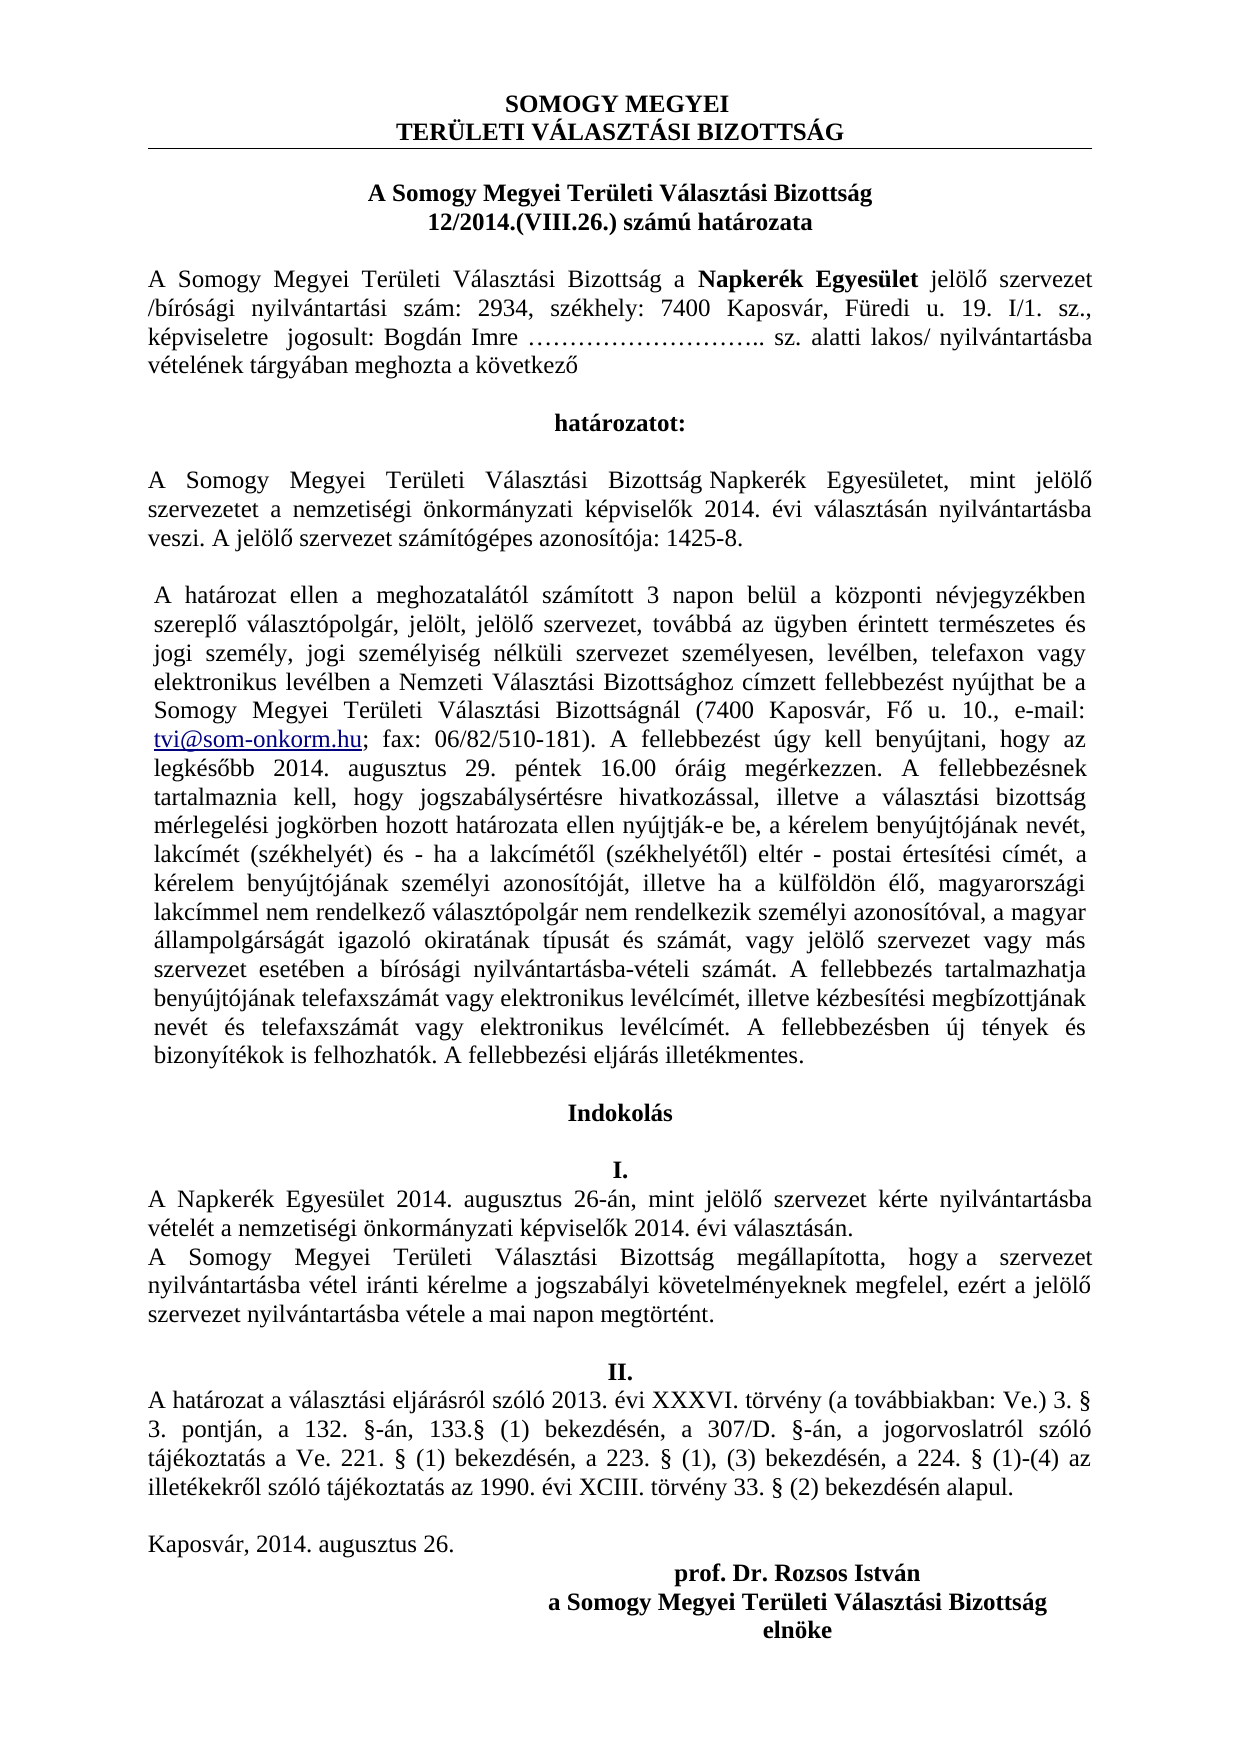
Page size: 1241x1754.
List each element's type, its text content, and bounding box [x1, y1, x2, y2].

text A Somogy Megyei Területi Választási Bizottság a Napkerék Egyesület jelölő szervezet /bírósági nyilvántartási szám: 2934, székhely: 7400 Kaposvár, Füredi u. 19. I/1. sz., képviseletre jogosult: Bogdán Imre ……………………….. sz. alatti lakos/ nyilvántartásba vételének tárgyában meghozta a következő [148, 264, 1092, 379]
text a Somogy Megyei Területi Választási Bizottság [148, 1587, 1092, 1616]
text 12/2014.(VIII.26.) számú határozata [148, 207, 1092, 236]
text TERÜLETI VÁLASZTÁSI BIZOTTSÁG [148, 117, 1092, 148]
text A határozat ellen a meghozatalától számított 3 napon belül a központi névjegyzékben szereplő választópolgár, jelölt, jelölő szervezet, továbbá az ügyben érintett természetes és jogi személy, jogi személyiség nélküli szervezet személyesen, levélben, telefaxon vagy elektronikus levélben a Nemzeti Választási Bizottsághoz címzett fellebbezést nyújthat be a Somogy Megyei Területi Választási Bizottságnál (7400 Kaposvár, Fő u. 10., e-mail: tvi@som-onkorm.hu; fax: 06/82/510-181). A fellebbezést úgy kell benyújtani, hogy az legkésőbb 2014. augusztus 29. péntek 16.00 óráig megérkezzen. A fellebbezésnek tartalmaznia kell, hogy jogszabálysértésre hivatkozással, illetve a választási bizottság mérlegelési jogkörben hozott határozata ellen nyújtják-e be, a kérelem benyújtójának nevét, lakcímét (székhelyét) és - ha a lakcímétől (székhelyétől) eltér - postai értesítési címét, a kérelem benyújtójának személyi azonosítóját, illetve ha a külföldön élő, magyarországi lakcímmel nem rendelkező választópolgár nem rendelkezik személyi azonosítóval, a magyar állampolgárságát igazoló okiratának típusát és számát, vagy jelölő szervezet vagy más szervezet esetében a bírósági nyilvántartásba-vételi számát. A fellebbezés tartalmazhatja benyújtójának telefaxszámát vagy elektronikus levélcímét, illetve kézbesítési megbízottjának nevét és telefaxszámát vagy elektronikus levélcímét. A fellebbezésben új tények és bizonyítékok is felhozhatók. A fellebbezési eljárás illetékmentes. [153, 581, 1087, 1069]
text határozatot: [148, 408, 1092, 437]
text A határozat a választási eljárásról szóló 2013. évi XXXVI. törvény (a továbbiakban: Ve.) 3. § 3. pontján, a 132. §-án, 133.§ (1) bekezdésén, a 307/D. §-án, a jogorvoslatról szóló tájékoztatás a Ve. 221. § (1) bekezdésén, a 223. § (1), (3) bekezdésén, a 224. § (1)-(4) az illetékekről szóló tájékoztatás az 1990. évi XCIII. törvény 33. § (2) bekezdésén alapul. [148, 1386, 1092, 1501]
text elnöke [148, 1616, 1092, 1644]
text SOMOGY MEGYEI [148, 89, 1092, 117]
text prof. Dr. Rozsos István [148, 1558, 1092, 1587]
text Indokolás [148, 1098, 1092, 1127]
text II. [148, 1357, 1092, 1386]
text Kaposvár, 2014. augusztus 26. [148, 1529, 1092, 1558]
text A Somogy Megyei Területi Választási Bizottság [148, 178, 1092, 207]
text A Napkerék Egyesület 2014. augusztus 26-án, mint jelölő szervezet kérte nyilvántartásba vételét a nemzetiségi önkormányzati képviselők 2014. évi választásán. [148, 1184, 1092, 1242]
text A Somogy Megyei Területi Választási Bizottság Napkerék Egyesületet, mint jelölő szervezetet a nemzetiségi önkormányzati képviselők 2014. évi választásán nyilvántartásba veszi. A jelölő szervezet számítógépes azonosítója: 1425-8. [148, 466, 1092, 552]
text I. [148, 1156, 1092, 1184]
text A Somogy Megyei Területi Választási Bizottság megállapította, hogy a szervezet nyilvántartásba vétel iránti kérelme a jogszabályi követelményeknek megfelel, ezért a jelölő szervezet nyilvántartásba vétele a mai napon megtörtént. [148, 1242, 1092, 1328]
